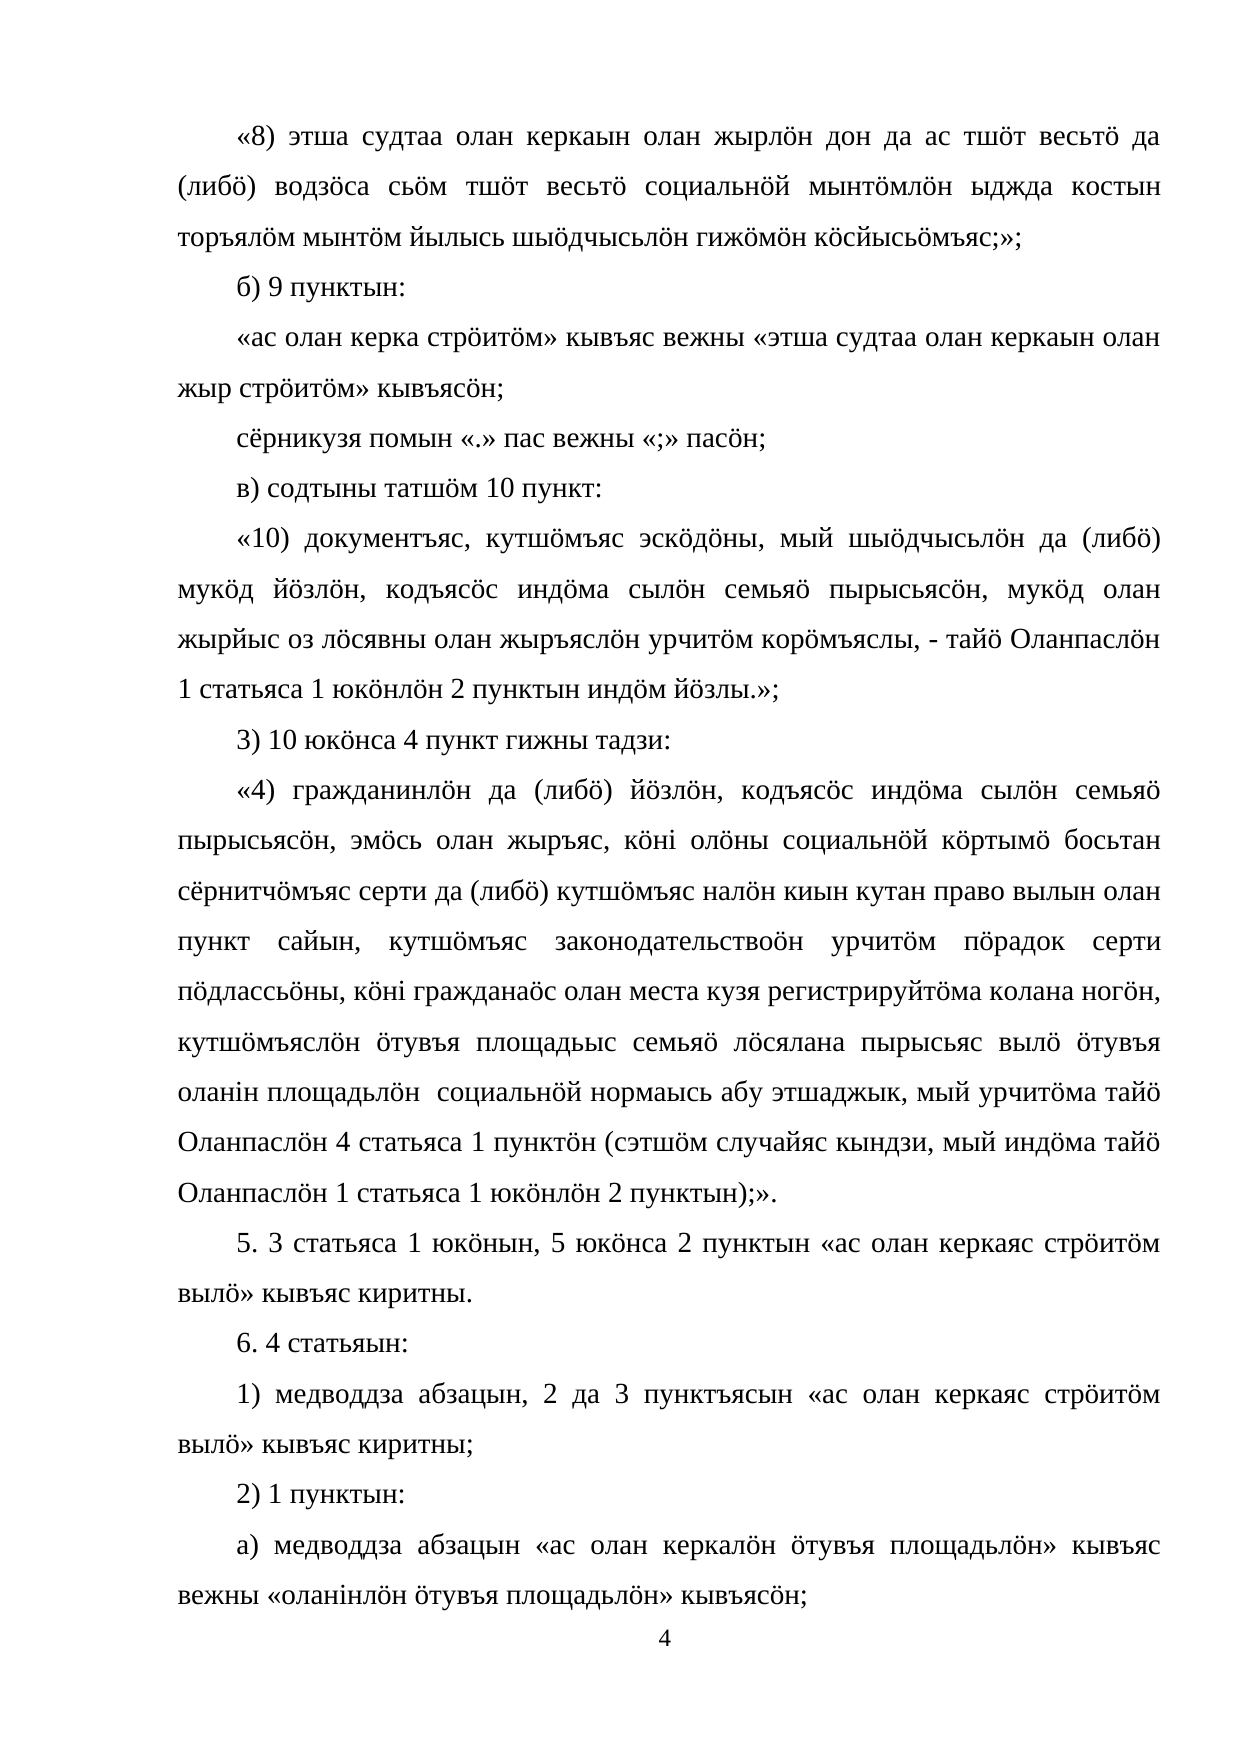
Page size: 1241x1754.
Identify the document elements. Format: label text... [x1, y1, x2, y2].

text 1) медводдза абзацын, 2 да 3 пунктъясын «ас олан керкаяс стрöитöм вылö» кывъяс киритны; [177, 1376, 1162, 1460]
text сёрникузя помын «.» пас вежны «;» пасöн; [177, 420, 1162, 453]
text а) медводдза абзацын «ас олан керкалöн öтувъя площадьлöн» кывъяс вежны «оланiнлöн öтувъя площадьлöн» кывъясöн; [177, 1527, 1162, 1611]
text «10) документъяс, кутшöмъяс эскöдöны, мый шыöдчысьлöн да (либö) мукöд йöзлöн, кодъясöс индöма сылöн семьяö пырысьясöн, мукöд олан жырйыс оз лöсявны олан жыръяслöн урчитöм корöмъяслы, - тайö Оланпаслöн 1 статьяса 1 юкöнлöн 2 пунктын индöм йöзлы.»; [177, 521, 1162, 705]
text в) содтыны татшöм 10 пункт: [177, 470, 1162, 504]
text 5. 3 статьяса 1 юкöнын, 5 юкöнса 2 пунктын «ас олан керкаяс стрöитöм вылö» кывъяс киритны. [177, 1225, 1162, 1309]
text 6. 4 статьяын: [177, 1326, 1162, 1359]
text б) 9 пунктын: [177, 269, 1162, 303]
text 3) 10 юкöнса 4 пункт гижны тадзи: [177, 722, 1162, 755]
text 2) 1 пунктын: [177, 1477, 1162, 1510]
text «4) гражданинлöн да (либö) йöзлöн, кодъясöс индöма сылöн семьяö пырысьясöн, эмöсь олан жыръяс, кöнi олöны социальнöй кöртымö босьтан сёрнитчöмъяс серти да (либö) кутшöмъяс налöн киын кутан право вылын олан пункт сайын, кутшöмъяс законодательствоöн урчитöм пöрадок серти пöдлассьöны, кöнi гражданаöс олан места кузя регистрируйтöма колана ногöн, кутшö­мъяслöн öтувъя площадьыс семьяö лöсялана пырысьяс вылö öтувъя оланiн площадьлöн социальнöй нормаысь абу этшаджык, мый урчитöма тайö Оланпаслöн 4 статьяса 1 пунктöн (сэтшöм случайяс кындзи, мый индöма тайö Оланпаслöн 1 статьяса 1 юкöнлöн 2 пунктын);». [177, 772, 1162, 1208]
text «8) этша судтаа олан керкаын олан жырлöн дон да ас тшöт весьтö да (либö) водзöса сьöм тшöт весьтö социальнöй мынтöмлöн ыджда костын торъялöм мынтöм йылысь шыöдчысьлöн гижöмöн кöсйысьöмъяс;»; [177, 118, 1162, 252]
text «ас олан керка стрöитöм» кывъяс вежны «этша судтаа олан керкаын олан жыр стрöитöм» кывъясöн; [177, 319, 1162, 403]
